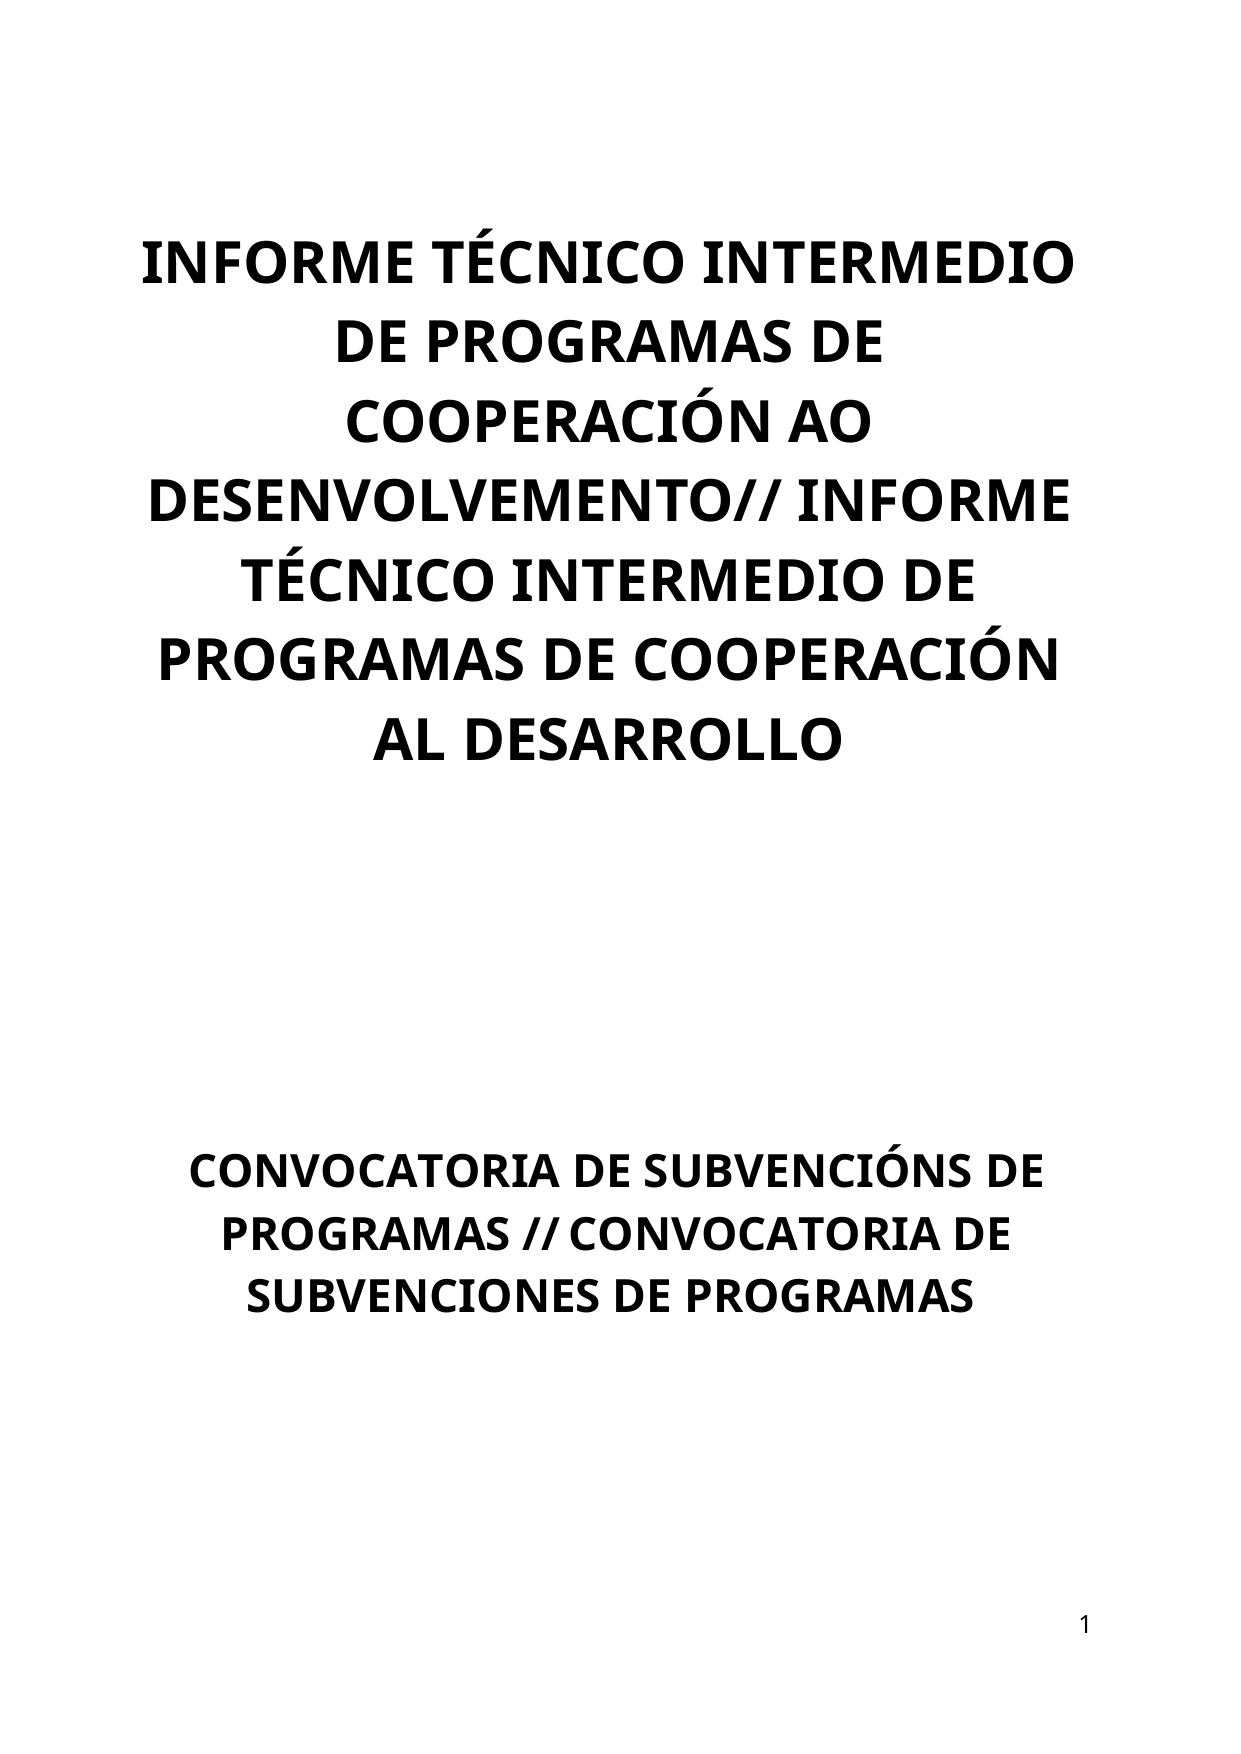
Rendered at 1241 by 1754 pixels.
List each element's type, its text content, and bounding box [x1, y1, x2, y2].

text CONVOCATORIA DE SUBVENCIÓNS DE PROGRAMAS // CONVOCATORIA DE SUBVENCIONES DE PROGRAMAS [148, 1138, 1085, 1326]
subtitle INFORME TÉCNICO INTERMEDIO DE PROGRAMAS DE COOPERACIÓN AO DESENVOLVEMENTO// INFORME TÉCNICO INTERMEDIO DE PROGRAMAS DE COOPERACIÓN AL DESARROLLO [133, 221, 1085, 777]
